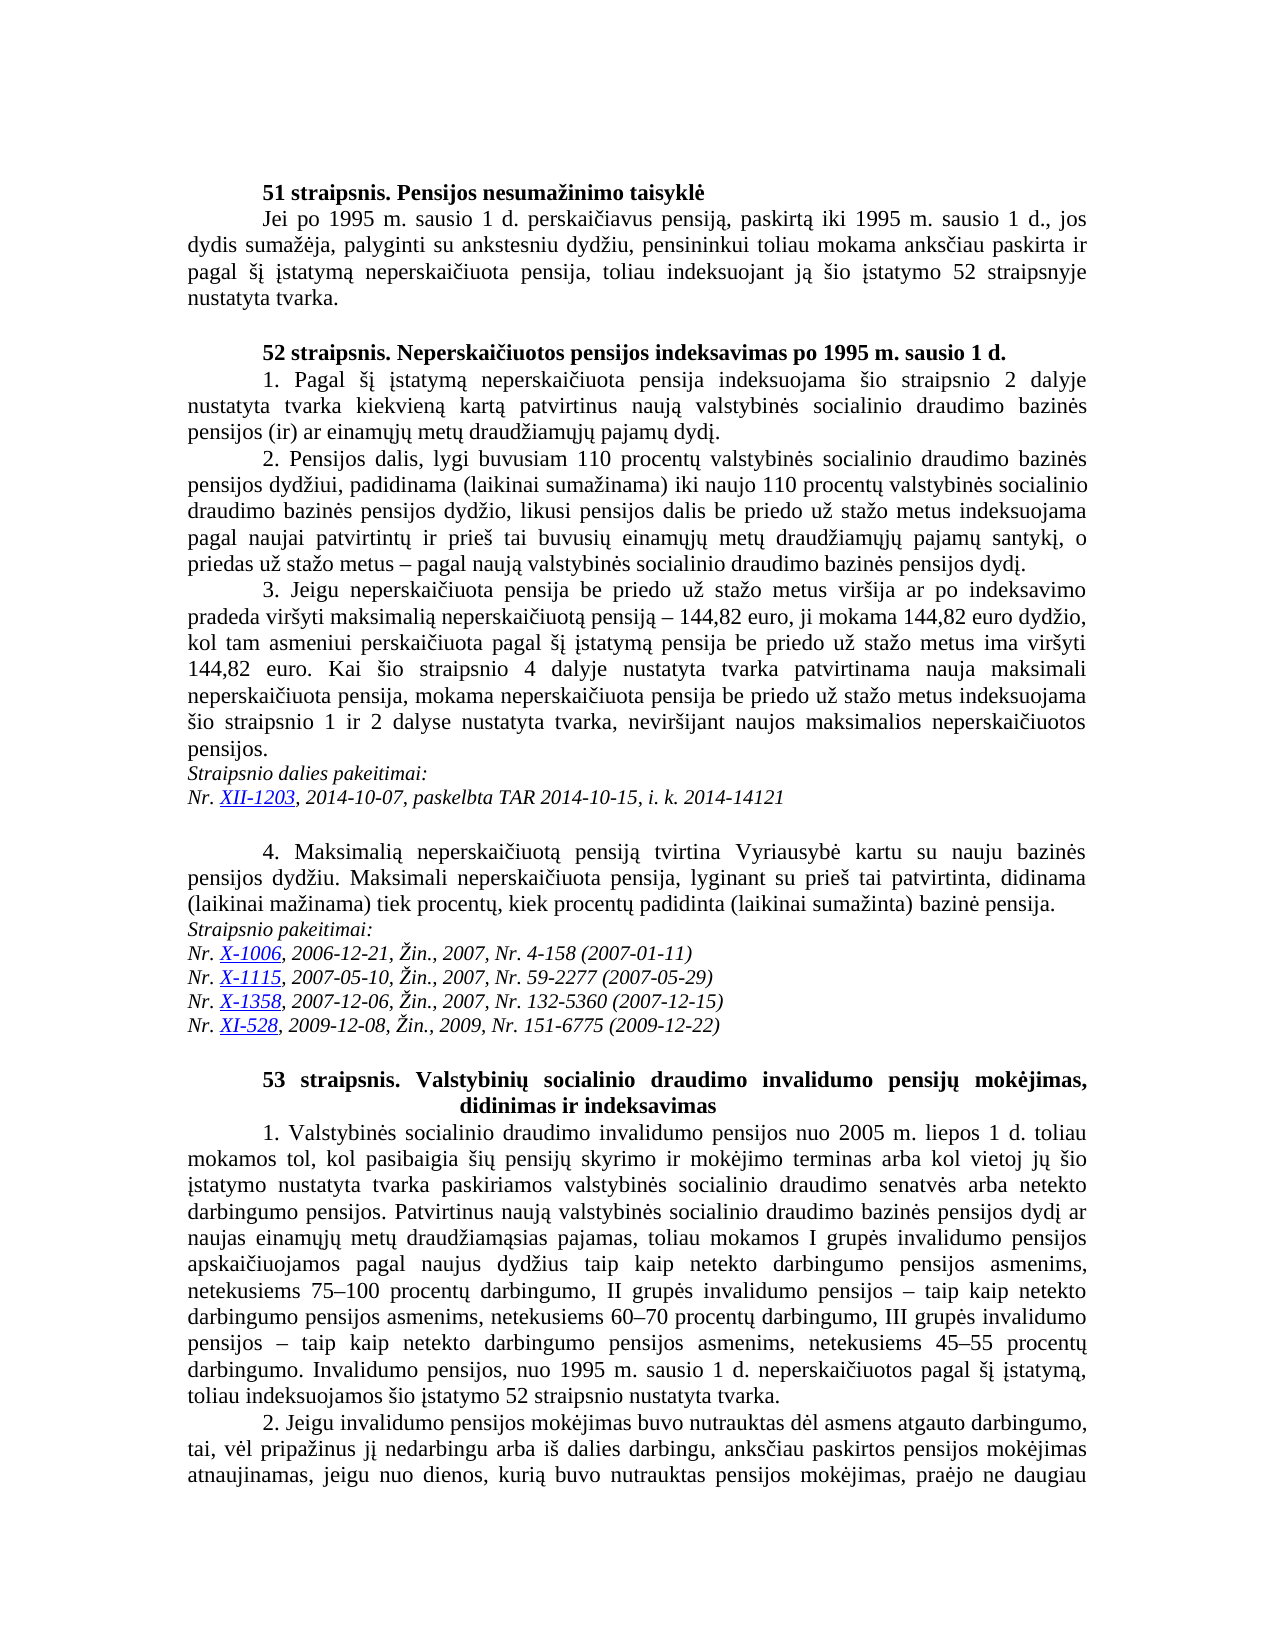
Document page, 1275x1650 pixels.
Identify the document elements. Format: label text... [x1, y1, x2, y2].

text Nr. XI-528, 2009-12-08, Žin., 2009, Nr. 151-6775 (2009-12-22) [187, 1013, 1087, 1037]
text 53 straipsnis. Valstybinių socialinio draudimo invalidumo pensijų mokėjimas, didinimas ir indeksavimas [262, 1066, 1088, 1119]
text 2. Jeigu invalidumo pensijos mokėjimas buvo nutrauktas dėl asmens atgauto darbingumo, tai, vėl pripažinus jį nedarbingu arba iš dalies darbingu, anksčiau paskirtos pensijos mokėjimas atnaujinamas, jeigu nuo dienos, kurią buvo nutrauktas pensijos mokėjimas, praėjo ne daugiau [187, 1408, 1088, 1488]
text 3. Jeigu neperskaičiuota pensija be priedo už stažo metus viršija ar po indeksavimo pradeda viršyti maksimalią neperskaičiuotą pensiją – 144,82 euro, ji mokama 144,82 euro dydžio, kol tam asmeniui perskaičiuota pagal šį įstatymą pensija be priedo už stažo metus ima viršyti 144,82 euro. Kai šio straipsnio 4 dalyje nustatyta tvarka patvirtinama nauja maksimali neperskaičiuota pensija, mokama neperskaičiuota pensija be priedo už stažo metus indeksuojama šio straipsnio 1 ir 2 dalyse nustatyta tvarka, neviršijant naujos maksimalios neperskaičiuotos pensijos. [187, 576, 1087, 761]
text 1. Valstybinės socialinio draudimo invalidumo pensijos nuo 2005 m. liepos 1 d. toliau mokamos tol, kol pasibaigia šių pensijų skyrimo ir mokėjimo terminas arba kol vietoj jų šio įstatymo nustatyta tvarka paskiriamos valstybinės socialinio draudimo senatvės arba netekto darbingumo pensijos. Patvirtinus naują valstybinės socialinio draudimo bazinės pensijos dydį ar naujas einamųjų metų draudžiamąsias pajamas, toliau mokamos I grupės invalidumo pensijos apskaičiuojamos pagal naujus dydžius taip kaip netekto darbingumo pensijos asmenims, netekusiems 75–100 procentų darbingumo, II grupės invalidumo pensijos – taip kaip netekto darbingumo pensijos asmenims, netekusiems 60–70 procentų darbingumo, III grupės invalidumo pensijos – taip kaip netekto darbingumo pensijos asmenims, netekusiems 45–55 procentų darbingumo. Invalidumo pensijos, nuo 1995 m. sausio 1 d. neperskaičiuotos pagal šį įstatymą, toliau indeksuojamos šio įstatymo 52 straipsnio nustatyta tvarka. [187, 1119, 1088, 1408]
text Nr. X-1358, 2007-12-06, Žin., 2007, Nr. 132-5360 (2007-12-15) [187, 989, 1088, 1013]
text 51 straipsnis. Pensijos nesumažinimo taisyklė [187, 179, 1088, 205]
text 4. Maksimalią neperskaičiuotą pensiją tvirtina Vyriausybė kartu su nauju bazinės pensijos dydžiu. Maksimali neperskaičiuota pensija, lyginant su prieš tai patvirtinta, didinama (laikinai mažinama) tiek procentų, kiek procentų padidinta (laikinai sumažinta) bazinė pensija. [187, 838, 1087, 917]
text Nr. X-1115, 2007-05-10, Žin., 2007, Nr. 59-2277 (2007-05-29) [187, 965, 1088, 989]
text 2. Pensijos dalis, lygi buvusiam 110 procentų valstybinės socialinio draudimo bazinės pensijos dydžiui, padidinama (laikinai sumažinama) iki naujo 110 procentų valstybinės socialinio draudimo bazinės pensijos dydžio, likusi pensijos dalis be priedo už stažo metus indeksuojama pagal naujai patvirtintų ir prieš tai buvusių einamųjų metų draudžiamųjų pajamų santykį, o priedas už stažo metus – pagal naują valstybinės socialinio draudimo bazinės pensijos dydį. [187, 445, 1088, 576]
text Nr. XII-1203, 2014-10-07, paskelbta TAR 2014-10-15, i. k. 2014-14121 [187, 785, 1087, 809]
text 1. Pagal šį įstatymą neperskaičiuota pensija indeksuojama šio straipsnio 2 dalyje nustatyta tvarka kiekvieną kartą patvirtinus naują valstybinės socialinio draudimo bazinės pensijos (ir) ar einamųjų metų draudžiamųjų pajamų dydį. [187, 366, 1088, 445]
text 52 straipsnis. Neperskaičiuotos pensijos indeksavimas po 1995 m. sausio 1 d. [187, 339, 1088, 366]
text Jei po 1995 m. sausio 1 d. perskaičiavus pensiją, paskirtą iki 1995 m. sausio 1 d., jos dydis sumažėja, palyginti su ankstesniu dydžiu, pensininkui toliau mokama anksčiau paskirta ir pagal šį įstatymą neperskaičiuota pensija, toliau indeksuojant ją šio įstatymo 52 straipsnyje nustatyta tvarka. [187, 205, 1088, 311]
text Nr. X-1006, 2006-12-21, Žin., 2007, Nr. 4-158 (2007-01-11) [187, 941, 1088, 965]
text Straipsnio pakeitimai: [187, 917, 1088, 941]
text Straipsnio dalies pakeitimai: [187, 761, 1087, 785]
